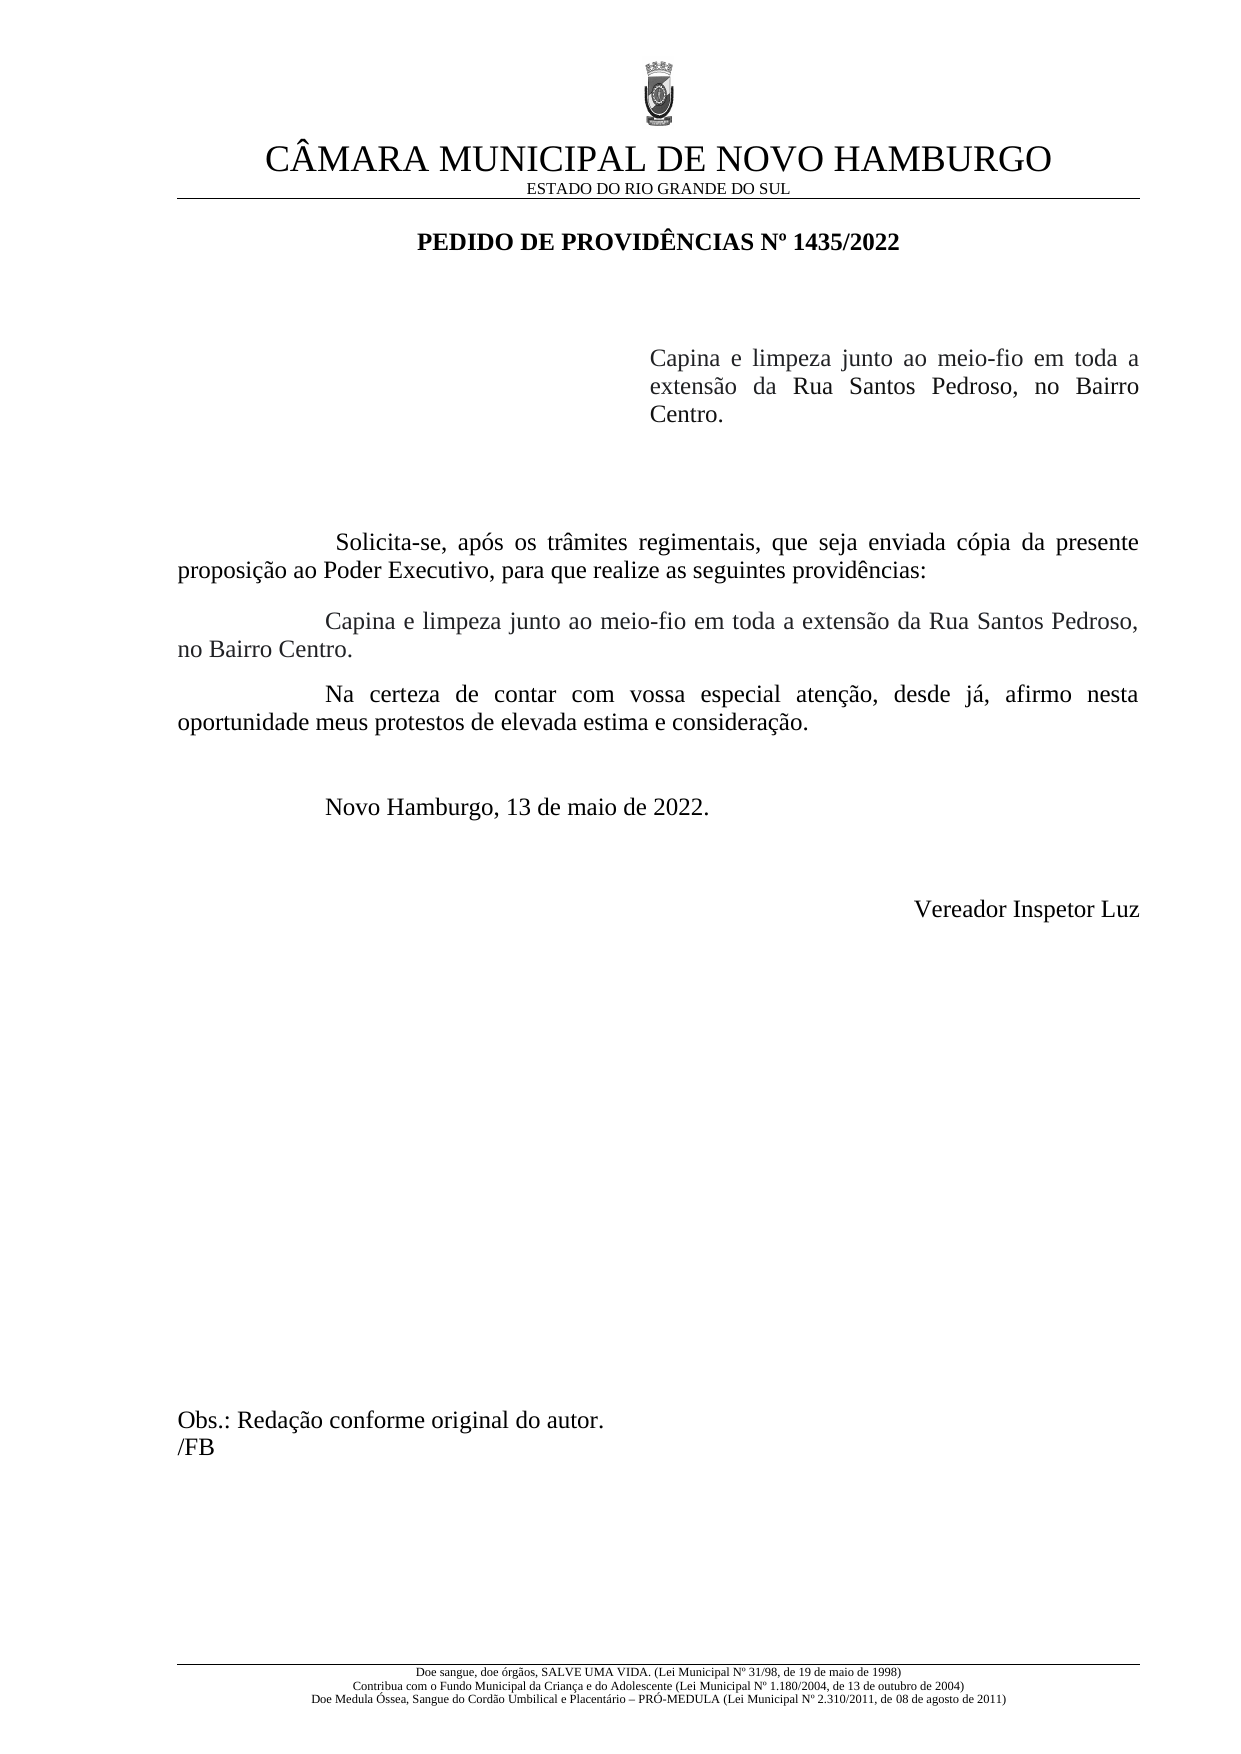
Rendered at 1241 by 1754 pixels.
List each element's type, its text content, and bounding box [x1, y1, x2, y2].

text Obs.: Redação conforme original do autor. [177, 1406, 1140, 1433]
text PEDIDO DE PROVIDÊNCIAS Nº 1435/2022 [177, 228, 1140, 256]
text Capina e limpeza junto ao meio-fio em toda a extensão da Rua Santos Pedroso, no Bairro Centro. [177, 607, 1140, 662]
text /FB [177, 1433, 1140, 1461]
text Capina e limpeza junto ao meio-fio em toda a extensão da Rua Santos Pedroso, no Bairro Centro. [649, 344, 1140, 428]
text Solicita-se, após os trâmites regimentais, que seja enviada cópia da presente proposição ao Poder Executivo, para que realize as seguintes providências: [177, 528, 1140, 583]
text Vereador Inspetor Luz [177, 895, 1140, 923]
text Na certeza de contar com vossa especial atenção, desde já, afirmo nesta oportunidade meus protestos de elevada estima e consideração. [177, 680, 1140, 736]
text Novo Hamburgo, 13 de maio de 2022. [177, 793, 1140, 821]
